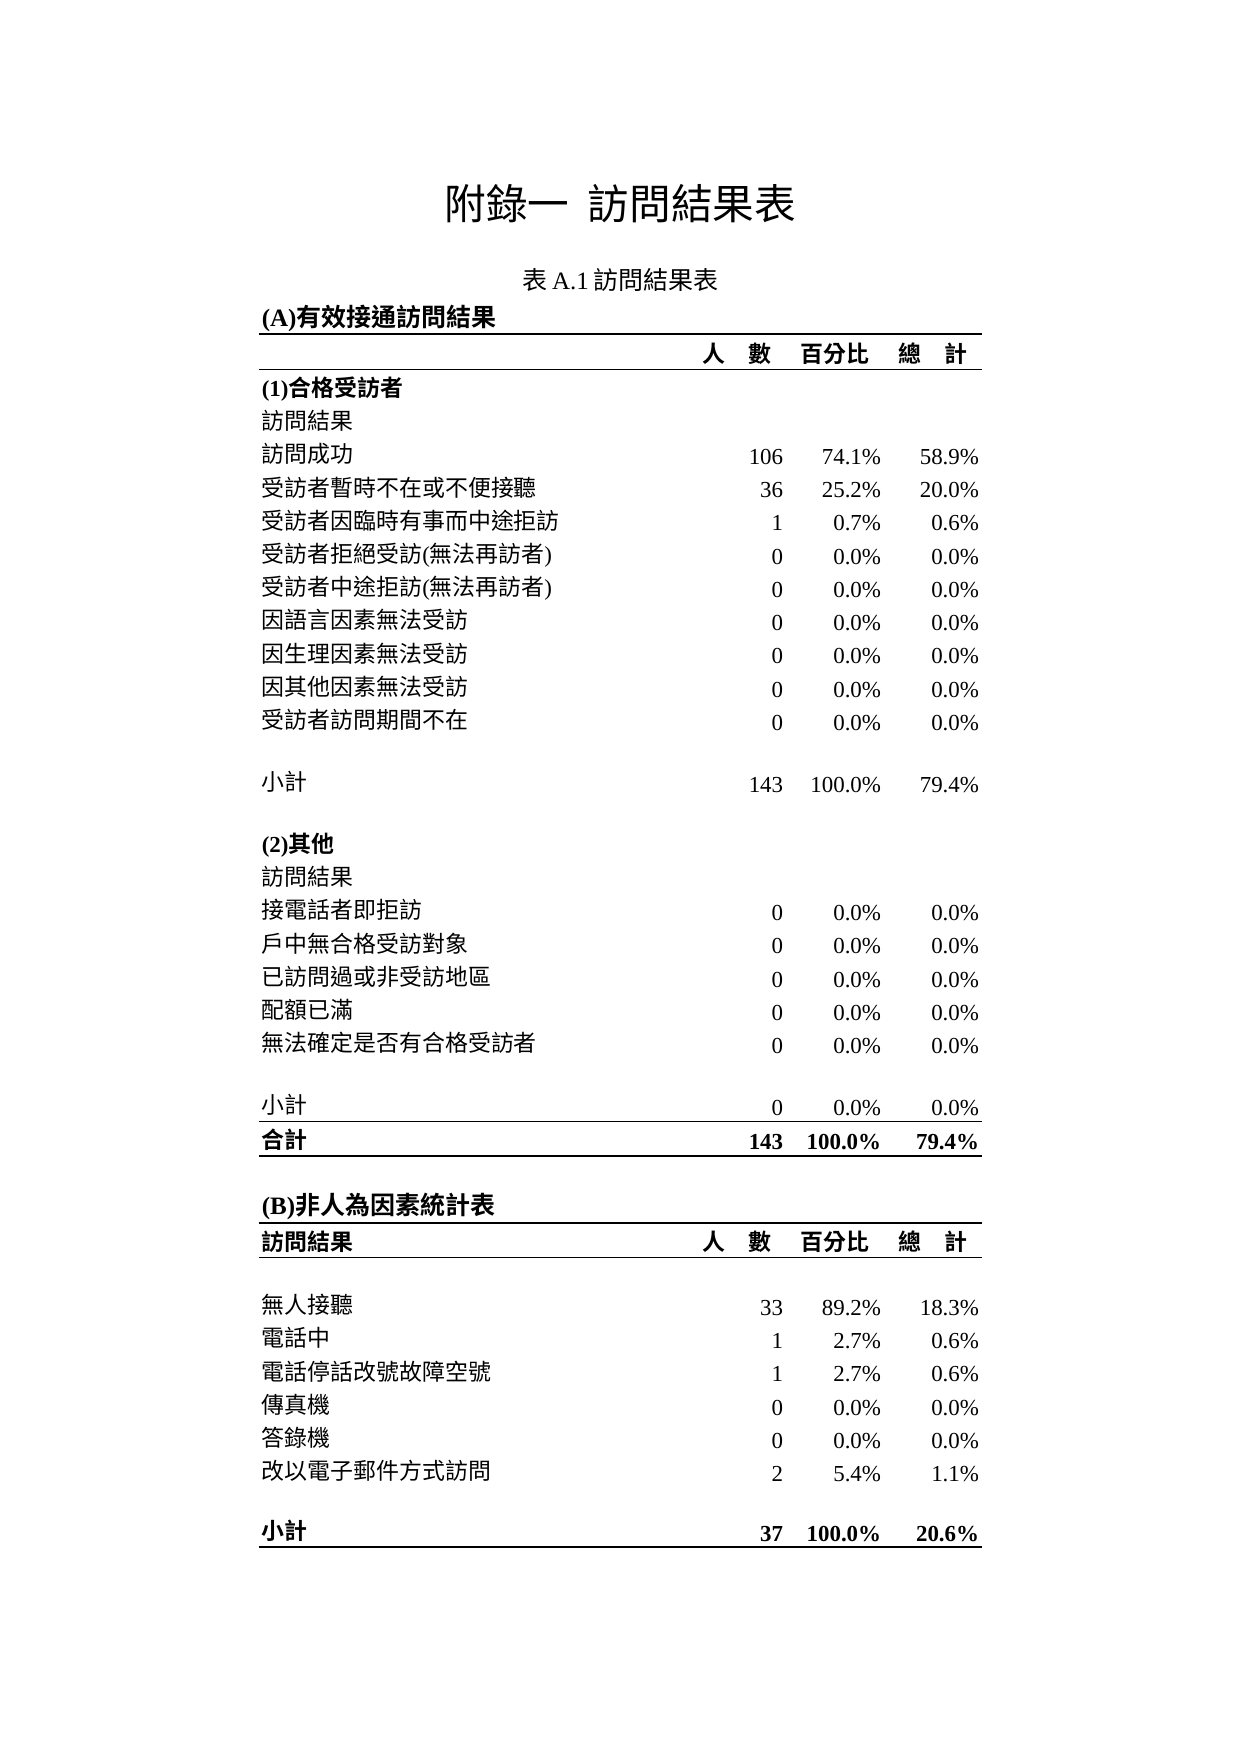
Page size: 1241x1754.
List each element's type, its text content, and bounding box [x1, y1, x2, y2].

table_cell 0.0% [884, 669, 982, 702]
table_cell 0.0% [884, 569, 982, 602]
table_cell 0 [688, 636, 786, 669]
table_cell 100.0% [786, 1513, 884, 1546]
table_cell [688, 403, 786, 436]
table_cell [688, 859, 786, 892]
table_cell (B)非人為因素統計表 [259, 1186, 688, 1222]
table_cell 答錄機 [259, 1420, 688, 1453]
table_cell 1 [688, 503, 786, 536]
table_cell [786, 826, 884, 859]
table_cell 2.7% [786, 1354, 884, 1387]
table_cell 已訪問過或非受訪地區 [259, 959, 688, 992]
table_cell 0 [688, 602, 786, 636]
table_cell [884, 1186, 982, 1222]
table_cell [688, 1548, 786, 1577]
table_cell [786, 1258, 884, 1287]
table_header (A)有效接通訪問結果 [259, 297, 688, 333]
table_cell [688, 735, 786, 764]
table_header [688, 297, 786, 333]
table_cell 0 [688, 1420, 786, 1453]
table_cell 0.0% [884, 636, 982, 669]
table_cell [884, 1548, 982, 1577]
table_cell 0.0% [786, 1025, 884, 1058]
table_cell 人 數 [688, 1224, 786, 1257]
table_cell [884, 1486, 982, 1513]
table_cell 0.0% [786, 569, 884, 602]
table_cell 0 [688, 1025, 786, 1058]
table_cell 小計 [259, 1087, 688, 1121]
table_cell 0.0% [786, 636, 884, 669]
table_cell 0.0% [786, 926, 884, 959]
table_cell 百分比 [786, 1224, 884, 1257]
table_cell 受訪者暫時不在或不便接聽 [259, 469, 688, 503]
text 表A.1訪問結果表 [148, 261, 1092, 297]
table_cell [259, 1486, 688, 1513]
table_cell 訪問結果 [259, 403, 688, 436]
table_cell [259, 1157, 688, 1186]
table_cell [786, 859, 884, 892]
table_cell [688, 1186, 786, 1222]
table_header [884, 297, 982, 333]
table_cell 1 [688, 1320, 786, 1353]
table_cell 訪問成功 [259, 436, 688, 469]
table_cell 0.0% [884, 1387, 982, 1420]
table_cell 33 [688, 1287, 786, 1320]
table_cell 143 [688, 764, 786, 797]
table_cell 總 計 [884, 1224, 982, 1257]
table_cell 小計 [259, 1513, 688, 1546]
table_cell 無人接聽 [259, 1287, 688, 1320]
table_cell 0.0% [884, 702, 982, 735]
table_cell 改以電子郵件方式訪問 [259, 1453, 688, 1486]
table_cell [786, 1486, 884, 1513]
table_cell (1)合格受訪者 [259, 370, 688, 403]
table_cell 總 計 [884, 335, 982, 369]
table_cell [259, 735, 688, 764]
table_cell 0.0% [786, 1387, 884, 1420]
table_cell [259, 1059, 688, 1087]
table_cell [688, 1157, 786, 1186]
table_cell 5.4% [786, 1453, 884, 1486]
table_cell 58.9% [884, 436, 982, 469]
table_cell 0.0% [884, 536, 982, 569]
table_cell 0.0% [884, 1420, 982, 1453]
table_cell [884, 1059, 982, 1087]
table_cell 0.0% [786, 992, 884, 1025]
table_cell 0 [688, 893, 786, 926]
table_cell 0 [688, 1087, 786, 1121]
table_cell 電話停話改號故障空號 [259, 1354, 688, 1387]
table_cell 戶中無合格受訪對象 [259, 926, 688, 959]
table_cell 百分比 [786, 335, 884, 369]
table_cell 0 [688, 1387, 786, 1420]
table_cell 0 [688, 926, 786, 959]
table_cell [786, 1548, 884, 1577]
table_cell 100.0% [786, 1122, 884, 1155]
table_cell 89.2% [786, 1287, 884, 1320]
table_cell 0.0% [884, 1087, 982, 1121]
table_cell 79.4% [884, 764, 982, 797]
table_cell 訪問結果 [259, 859, 688, 892]
table_cell 0.0% [786, 1087, 884, 1121]
table_cell 配額已滿 [259, 992, 688, 1025]
table_cell 受訪者因臨時有事而中途拒訪 [259, 503, 688, 536]
table_cell 1 [688, 1354, 786, 1387]
table_cell 37 [688, 1513, 786, 1546]
table_header [786, 297, 884, 333]
table_cell [884, 859, 982, 892]
table_cell 0.0% [786, 893, 884, 926]
table_cell 100.0% [786, 764, 884, 797]
table_cell 無法確定是否有合格受訪者 [259, 1025, 688, 1058]
table_cell 74.1% [786, 436, 884, 469]
table_cell [786, 735, 884, 764]
table_cell [688, 1486, 786, 1513]
table_cell 0.0% [884, 959, 982, 992]
table_cell [884, 403, 982, 436]
table_cell 0 [688, 536, 786, 569]
table_cell 0.0% [884, 602, 982, 636]
table_cell 0 [688, 959, 786, 992]
table_cell 0 [688, 569, 786, 602]
table_cell 0.6% [884, 1354, 982, 1387]
table_cell [884, 1157, 982, 1186]
table_cell 0.7% [786, 503, 884, 536]
table_cell 小計 [259, 764, 688, 797]
table_cell 0.0% [884, 1025, 982, 1058]
table_cell 電話中 [259, 1320, 688, 1353]
table_cell 20.0% [884, 469, 982, 503]
table_cell 因生理因素無法受訪 [259, 636, 688, 669]
table_cell 18.3% [884, 1287, 982, 1320]
table_cell [884, 797, 982, 826]
table_cell (2)其他 [259, 826, 688, 859]
table_cell [786, 1186, 884, 1222]
table_cell [688, 1059, 786, 1087]
table_cell [884, 826, 982, 859]
table_cell [688, 370, 786, 403]
table_cell 0.0% [786, 669, 884, 702]
table_cell 合計 [259, 1122, 688, 1155]
table_cell 因語言因素無法受訪 [259, 602, 688, 636]
table_cell 0 [688, 702, 786, 735]
table_cell [884, 370, 982, 403]
table_cell 0.0% [786, 1420, 884, 1453]
table_cell 0.0% [884, 926, 982, 959]
table_cell 1.1% [884, 1453, 982, 1486]
table_cell 2.7% [786, 1320, 884, 1353]
table_cell 79.4% [884, 1122, 982, 1155]
table_cell [786, 797, 884, 826]
table_cell 0.0% [786, 536, 884, 569]
table_cell 106 [688, 436, 786, 469]
table_cell [688, 797, 786, 826]
table_cell 受訪者訪問期間不在 [259, 702, 688, 735]
table_cell [259, 335, 688, 369]
table_cell 0.0% [786, 702, 884, 735]
table_cell 0.6% [884, 503, 982, 536]
table_cell [259, 1258, 688, 1287]
table_cell 0 [688, 992, 786, 1025]
table_cell [688, 1258, 786, 1287]
table_cell 人 數 [688, 335, 786, 369]
table_cell [786, 403, 884, 436]
table_cell 36 [688, 469, 786, 503]
table_cell [786, 1059, 884, 1087]
table_cell 0.0% [884, 893, 982, 926]
table_cell 0 [688, 669, 786, 702]
table_cell 接電話者即拒訪 [259, 893, 688, 926]
table_cell [786, 370, 884, 403]
table_cell 0.0% [884, 992, 982, 1025]
subtitle 附錄一 訪問結果表 [148, 171, 1092, 232]
table_cell 0.6% [884, 1320, 982, 1353]
table_cell [884, 1258, 982, 1287]
table_cell 受訪者拒絕受訪(無法再訪者) [259, 536, 688, 569]
table_cell [259, 1548, 688, 1577]
table_cell 受訪者中途拒訪(無法再訪者) [259, 569, 688, 602]
table_cell 25.2% [786, 469, 884, 503]
table_cell 20.6% [884, 1513, 982, 1546]
table_cell [259, 797, 688, 826]
table_cell 0.0% [786, 959, 884, 992]
table_cell [884, 735, 982, 764]
table_cell [688, 826, 786, 859]
table_cell 143 [688, 1122, 786, 1155]
table_cell 2 [688, 1453, 786, 1486]
table_cell 傳真機 [259, 1387, 688, 1420]
table_cell 0.0% [786, 602, 884, 636]
table_cell 因其他因素無法受訪 [259, 669, 688, 702]
table_cell 訪問結果 [259, 1224, 688, 1257]
table_cell [786, 1157, 884, 1186]
